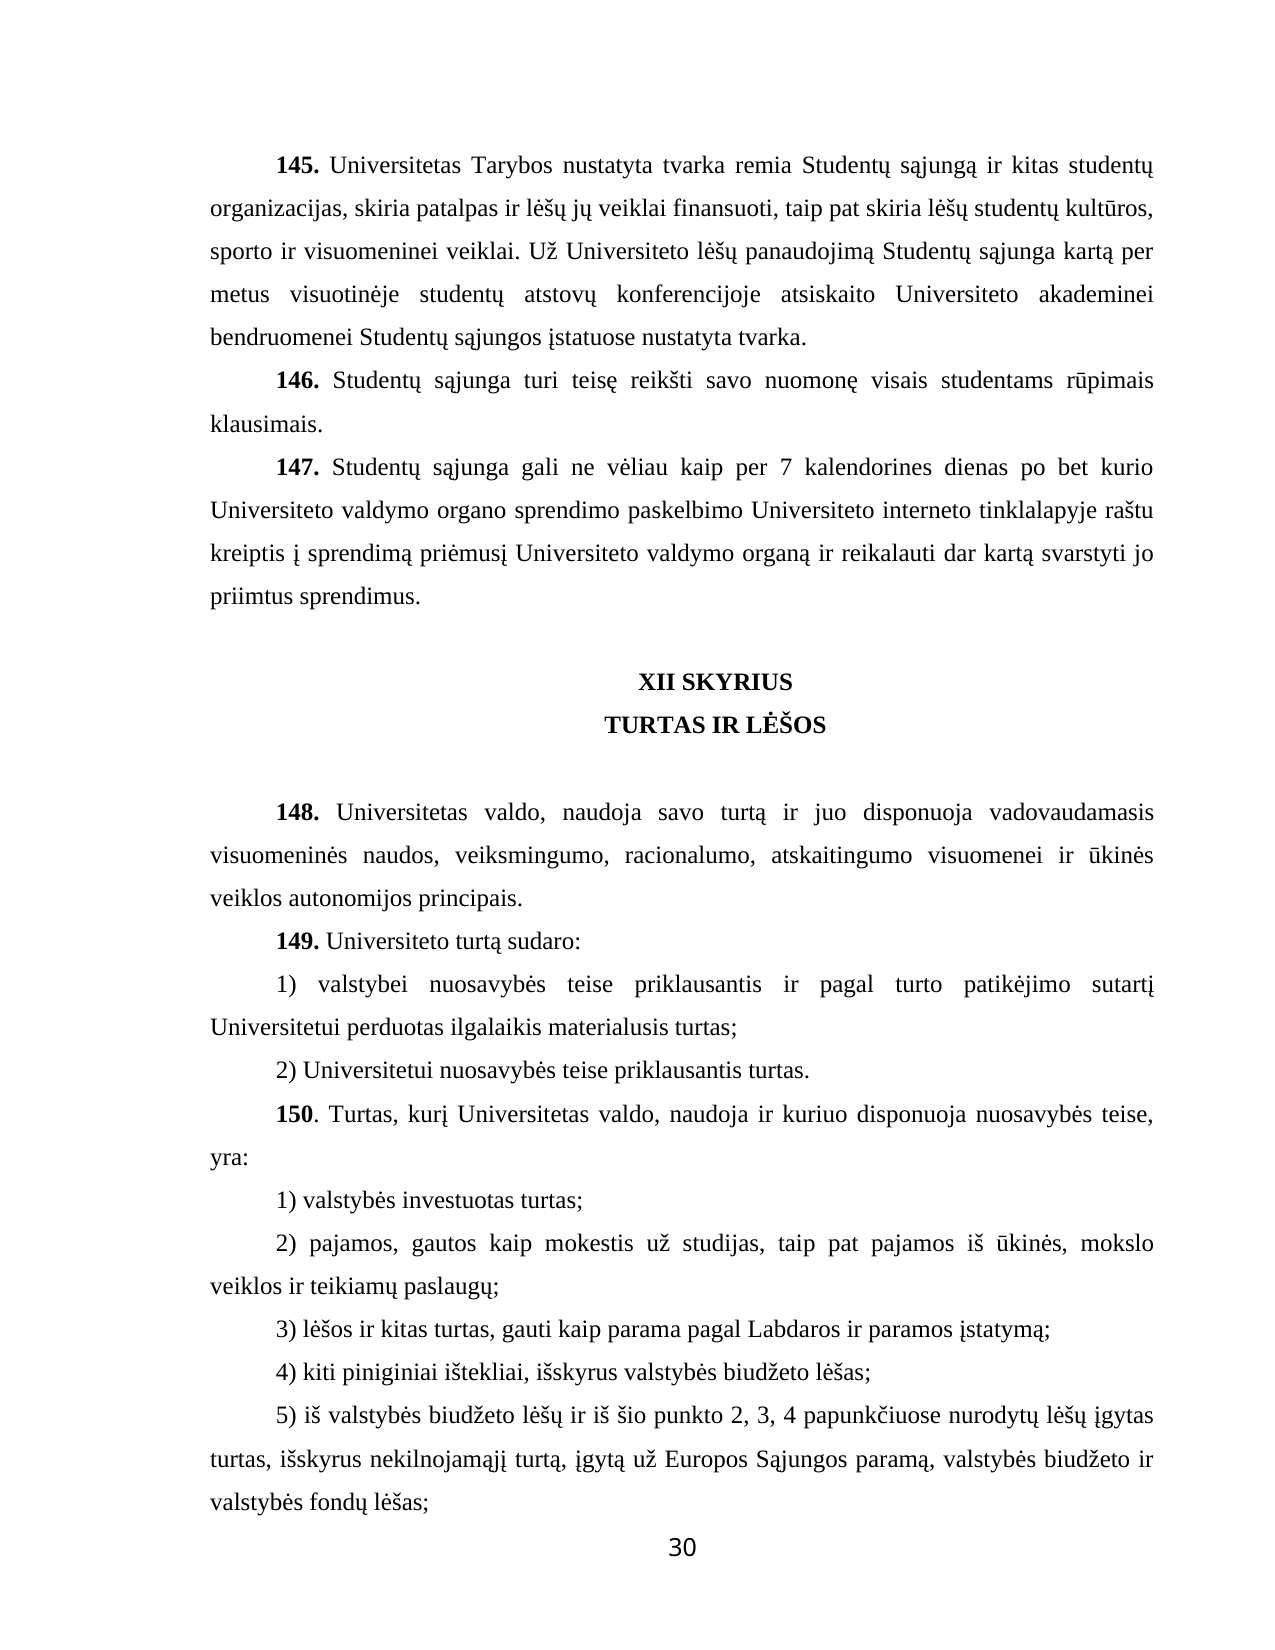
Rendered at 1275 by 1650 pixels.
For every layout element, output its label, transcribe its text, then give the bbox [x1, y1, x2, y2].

text 145. Universitetas Tarybos nustatyta tvarka remia Studentų sąjungą ir kitas studentų organizacijas, skiria patalpas ir lėšų jų veiklai finansuoti, taip pat skiria lėšų studentų kultūros, sporto ir visuomeninei veiklai. Už Universiteto lėšų panaudojimą Studentų sąjunga kartą per metus visuotinėje studentų atstovų konferencijoje atsiskaito Universiteto akademinei bendruomenei Studentų sąjungos įstatuose nustatyta tvarka. [210, 150, 1155, 351]
text 4) kiti piniginiai ištekliai, išskyrus valstybės biudžeto lėšas; [210, 1357, 1155, 1386]
text 1) valstybės investuotas turtas; [210, 1185, 1155, 1214]
text 2) Universitetui nuosavybės teise priklausantis turtas. [210, 1056, 1155, 1084]
text 2) pajamos, gautos kaip mokestis už studijas, taip pat pajamos iš ūkinės, mokslo veiklos ir teikiamų paslaugų; [210, 1228, 1155, 1300]
text 3) lėšos ir kitas turtas, gauti kaip parama pagal Labdaros ir paramos įstatymą; [210, 1314, 1155, 1343]
text 5) iš valstybės biudžeto lėšų ir iš šio punkto 2, 3, 4 papunkčiuose nurodytų lėšų įgytas turtas, išskyrus nekilnojamąjį turtą, įgytą už Europos Sąjungos paramą, valstybės biudžeto ir valstybės fondų lėšas; [210, 1401, 1155, 1516]
text 149. Universiteto turtą sudaro: [210, 926, 1155, 955]
text 1) valstybei nuosavybės teise priklausantis ir pagal turto patikėjimo sutartį Universitetui perduotas ilgalaikis materialusis turtas; [210, 969, 1155, 1041]
text 148. Universitetas valdo, naudoja savo turtą ir juo disponuoja vadovaudamasis visuomeninės naudos, veiksmingumo, racionalumo, atskaitingumo visuomenei ir ūkinės veiklos autonomijos principais. [210, 797, 1155, 912]
text TURTAS IR LĖŠOS [210, 711, 1155, 739]
text 146. Studentų sąjunga turi teisę reikšti savo nuomonę visais studentams rūpimais klausimais. [210, 366, 1155, 437]
text 147. Studentų sąjunga gali ne vėliau kaip per 7 kalendorines dienas po bet kurio Universiteto valdymo organo sprendimo paskelbimo Universiteto interneto tinklalapyje raštu kreiptis į sprendimą priėmusį Universiteto valdymo organą ir reikalauti dar kartą svarstyti jo priimtus sprendimus. [210, 452, 1155, 610]
text 150. Turtas, kurį Universitetas valdo, naudoja ir kuriuo disponuoja nuosavybės teise, yra: [210, 1099, 1155, 1171]
text XII SKYRIUS [210, 667, 1155, 696]
